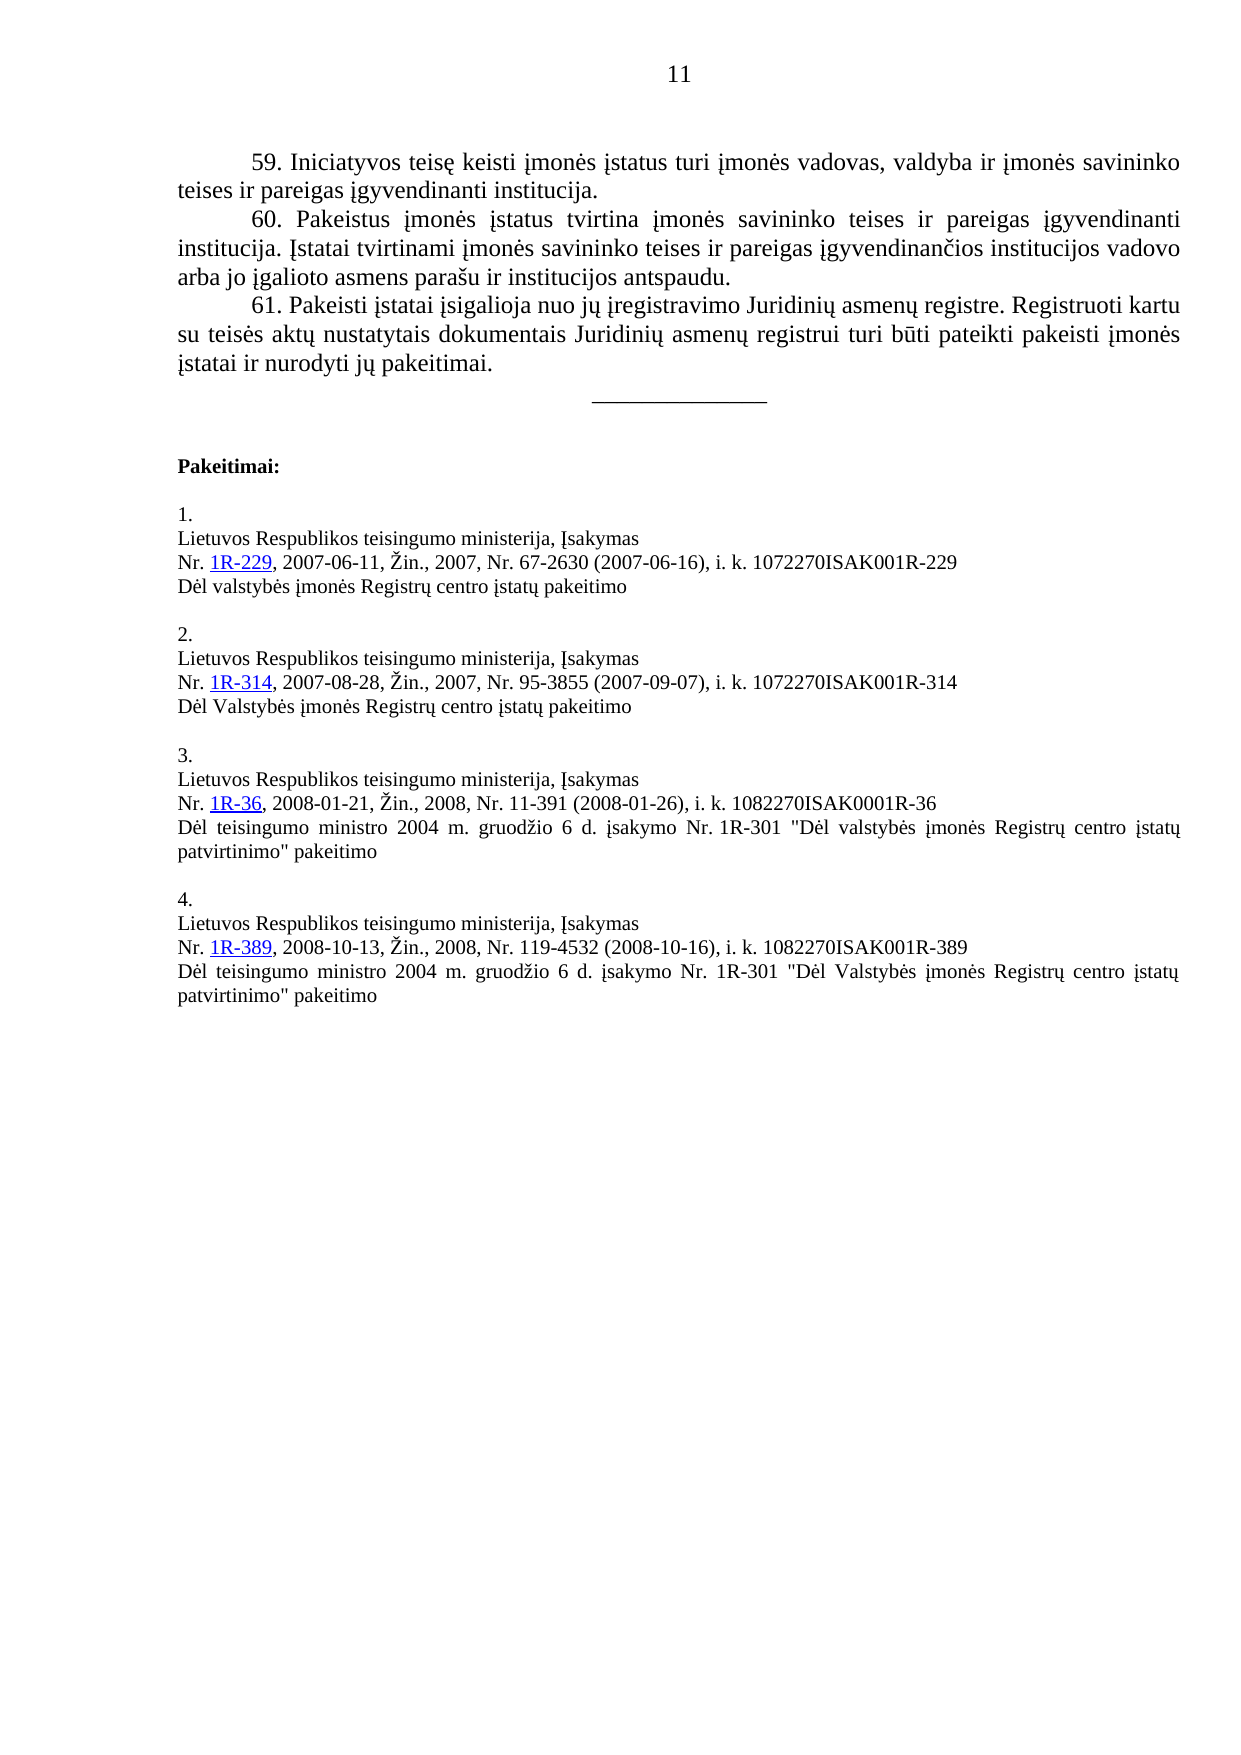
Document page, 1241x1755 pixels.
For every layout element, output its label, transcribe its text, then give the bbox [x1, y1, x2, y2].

text Lietuvos Respublikos teisingumo ministerija, Įsakymas [177, 526, 1181, 550]
text Dėl teisingumo ministro 2004 m. gruodžio 6 d. įsakymo Nr. 1R-301 "Dėl valstybės įmonės Registrų centro įstatų patvirtinimo" pakeitimo [177, 815, 1181, 863]
text Dėl valstybės įmonės Registrų centro įstatų pakeitimo [177, 574, 1181, 598]
text Lietuvos Respublikos teisingumo ministerija, Įsakymas [177, 767, 1181, 791]
text 60. Pakeistus įmonės įstatus tvirtina įmonės savininko teises ir pareigas įgyvendinanti institucija. Įstatai tvirtinami įmonės savininko teises ir pareigas įgyvendinančios institucijos vadovo arba jo įgalioto asmens parašu ir institucijos antspaudu. [177, 204, 1181, 291]
text 59. Iniciatyvos teisę keisti įmonės įstatus turi įmonės vadovas, valdyba ir įmonės savininko teises ir pareigas įgyvendinanti institucija. [177, 147, 1181, 204]
text Nr. 1R-36, 2008-01-21, Žin., 2008, Nr. 11-391 (2008-01-26), i. k. 1082270ISAK0001R-36 [177, 791, 1181, 815]
text Nr. 1R-389, 2008-10-13, Žin., 2008, Nr. 119-4532 (2008-10-16), i. k. 1082270ISAK001R-389 [177, 935, 1181, 959]
text 3. [177, 742, 1181, 767]
text Nr. 1R-314, 2007-08-28, Žin., 2007, Nr. 95-3855 (2007-09-07), i. k. 1072270ISAK001R-314 [177, 670, 1181, 694]
text Dėl teisingumo ministro 2004 m. gruodžio 6 d. įsakymo Nr. 1R-301 "Dėl Valstybės įmonės Registrų centro įstatų patvirtinimo" pakeitimo [177, 959, 1181, 1007]
text Nr. 1R-229, 2007-06-11, Žin., 2007, Nr. 67-2630 (2007-06-16), i. k. 1072270ISAK001R-229 [177, 550, 1181, 574]
text Pakeitimai: [177, 454, 1181, 478]
text 1. [177, 502, 1181, 526]
text 61. Pakeisti įstatai įsigalioja nuo jų įregistravimo Juridinių asmenų registre. Registruoti kartu su teisės aktų nustatytais dokumentais Juridinių asmenų registrui turi būti pateikti pakeisti įmonės įstatai ir nurodyti jų pakeitimai. [177, 291, 1181, 377]
text 2. [177, 622, 1181, 646]
text Lietuvos Respublikos teisingumo ministerija, Įsakymas [177, 911, 1181, 935]
text 4. [177, 887, 1181, 911]
text Dėl Valstybės įmonės Registrų centro įstatų pakeitimo [177, 694, 1181, 718]
text ______________ [177, 377, 1181, 406]
text Lietuvos Respublikos teisingumo ministerija, Įsakymas [177, 646, 1181, 670]
